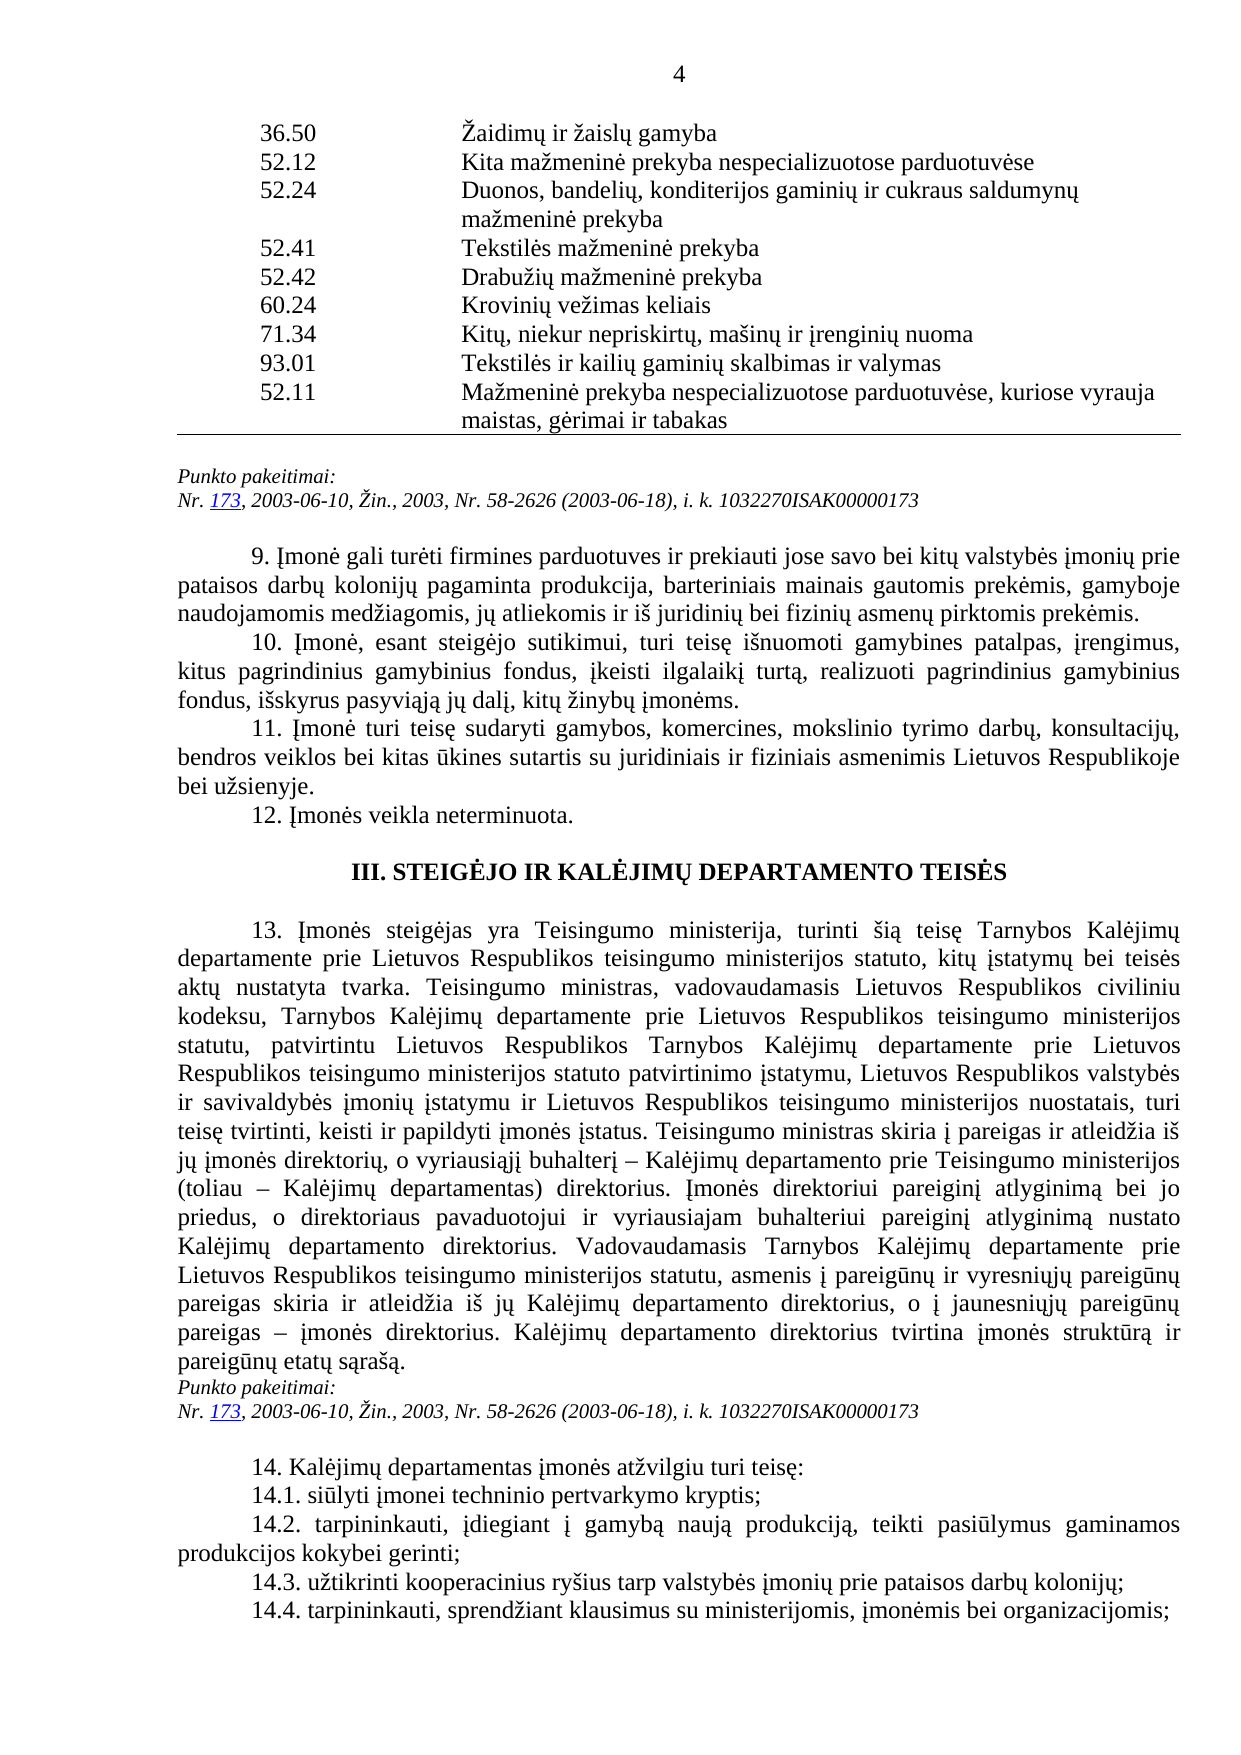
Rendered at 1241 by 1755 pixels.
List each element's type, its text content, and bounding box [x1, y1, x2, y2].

text 14. Kalėjimų departamentas įmonės atžvilgiu turi teisę: [177, 1452, 1181, 1480]
table_cell 52.12 [177, 147, 450, 176]
text 10. Įmonė, esant steigėjo sutikimui, turi teisę išnuomoti gamybines patalpas, įrengimus, kitus pagrindinius gamybinius fondus, įkeisti ilgalaikį turtą, realizuoti pagrindinius gamybinius fondus, išskyrus pasyviąją jų dalį, kitų žinybų įmonėms. [177, 627, 1181, 713]
text 14.4. tarpininkauti, sprendžiant klausimus su ministerijomis, įmonėmis bei organizacijomis; [177, 1595, 1181, 1624]
table_cell Krovinių vežimas keliais [450, 291, 1181, 319]
table_cell 60.24 [177, 291, 450, 319]
text 14.3. užtikrinti kooperacinius ryšius tarp valstybės įmonių prie pataisos darbų kolonijų; [177, 1567, 1181, 1595]
text Nr. 173, 2003-06-10, Žin., 2003, Nr. 58-2626 (2003-06-18), i. k. 1032270ISAK00000173 [177, 488, 1181, 512]
table_cell 36.50 [177, 118, 450, 147]
table_cell Mažmeninė prekyba nespecializuotose parduotuvėse, kuriose vyrauja maistas, gėrimai ir tabakas [450, 377, 1181, 434]
table_cell 52.42 [177, 262, 450, 291]
text Punkto pakeitimai: [177, 1375, 1181, 1399]
table_cell Drabužių mažmeninė prekyba [450, 262, 1181, 291]
text III. STEIGĖJO IR KALĖJIMŲ DEPARTAMENTO TEISĖS [177, 857, 1181, 886]
table_cell 52.41 [177, 233, 450, 262]
table_cell 71.34 [177, 319, 450, 348]
text 11. Įmonė turi teisę sudaryti gamybos, komercines, mokslinio tyrimo darbų, konsultacijų, bendros veiklos bei kitas ūkines sutartis su juridiniais ir fiziniais asmenimis Lietuvos Respublikoje bei užsienyje. [177, 713, 1181, 800]
text Nr. 173, 2003-06-10, Žin., 2003, Nr. 58-2626 (2003-06-18), i. k. 1032270ISAK00000173 [177, 1399, 1181, 1423]
table_cell 52.24 [177, 176, 450, 233]
table_cell Žaidimų ir žaislų gamyba [450, 118, 1181, 147]
table_cell Duonos, bandelių, konditerijos gaminių ir cukraus saldumynų mažmeninė prekyba [450, 176, 1181, 233]
text Punkto pakeitimai: [177, 464, 1181, 488]
text 14.1. siūlyti įmonei techninio pertvarkymo kryptis; [177, 1480, 1181, 1509]
table_cell Kita mažmeninė prekyba nespecializuotose parduotuvėse [450, 147, 1181, 176]
text 9. Įmonė gali turėti firmines parduotuves ir prekiauti jose savo bei kitų valstybės įmonių prie pataisos darbų kolonijų pagaminta produkcija, barteriniais mainais gautomis prekėmis, gamyboje naudojamomis medžiagomis, jų atliekomis ir iš juridinių bei fizinių asmenų pirktomis prekėmis. [177, 541, 1181, 627]
table_cell 52.11 [177, 377, 450, 434]
text 13. Įmonės steigėjas yra Teisingumo ministerija, turinti šią teisę Tarnybos Kalėjimų departamente prie Lietuvos Respublikos teisingumo ministerijos statuto, kitų įstatymų bei teisės aktų nustatyta tvarka. Teisingumo ministras, vadovaudamasis Lietuvos Respublikos civiliniu kodeksu, Tarnybos Kalėjimų departamente prie Lietuvos Respublikos teisingumo ministerijos statutu, patvirtintu Lietuvos Respublikos Tarnybos Kalėjimų departamente prie Lietuvos Respublikos teisingumo ministerijos statuto patvirtinimo įstatymu, Lietuvos Respublikos valstybės ir savivaldybės įmonių įstatymu ir Lietuvos Respublikos teisingumo ministerijos nuostatais, turi teisę tvirtinti, keisti ir papildyti įmonės įstatus. Teisingumo ministras skiria į pareigas ir atleidžia iš jų įmonės direktorių, o vyriausiąjį buhalterį – Kalėjimų departamento prie Teisingumo ministerijos (toliau – Kalėjimų departamentas) direktorius. Įmonės direktoriui pareiginį atlyginimą bei jo priedus, o direktoriaus pavaduotojui ir vyriausiajam buhalteriui pareiginį atlyginimą nustato Kalėjimų departamento direktorius. Vadovaudamasis Tarnybos Kalėjimų departamente prie Lietuvos Respublikos teisingumo ministerijos statutu, asmenis į pareigūnų ir vyresniųjų pareigūnų pareigas skiria ir atleidžia iš jų Kalėjimų departamento direktorius, o į jaunesniųjų pareigūnų pareigas – įmonės direktorius. Kalėjimų departamento direktorius tvirtina įmonės struktūrą ir pareigūnų etatų sąrašą. [177, 915, 1181, 1375]
table_cell Tekstilės mažmeninė prekyba [450, 233, 1181, 262]
table_cell Kitų, niekur nepriskirtų, mašinų ir įrenginių nuoma [450, 319, 1181, 348]
table_cell 93.01 [177, 348, 450, 377]
text 14.2. tarpininkauti, įdiegiant į gamybą naują produkciją, teikti pasiūlymus gaminamos produkcijos kokybei gerinti; [177, 1509, 1181, 1567]
table_cell Tekstilės ir kailių gaminių skalbimas ir valymas [450, 348, 1181, 377]
text 12. Įmonės veikla neterminuota. [177, 800, 1181, 828]
